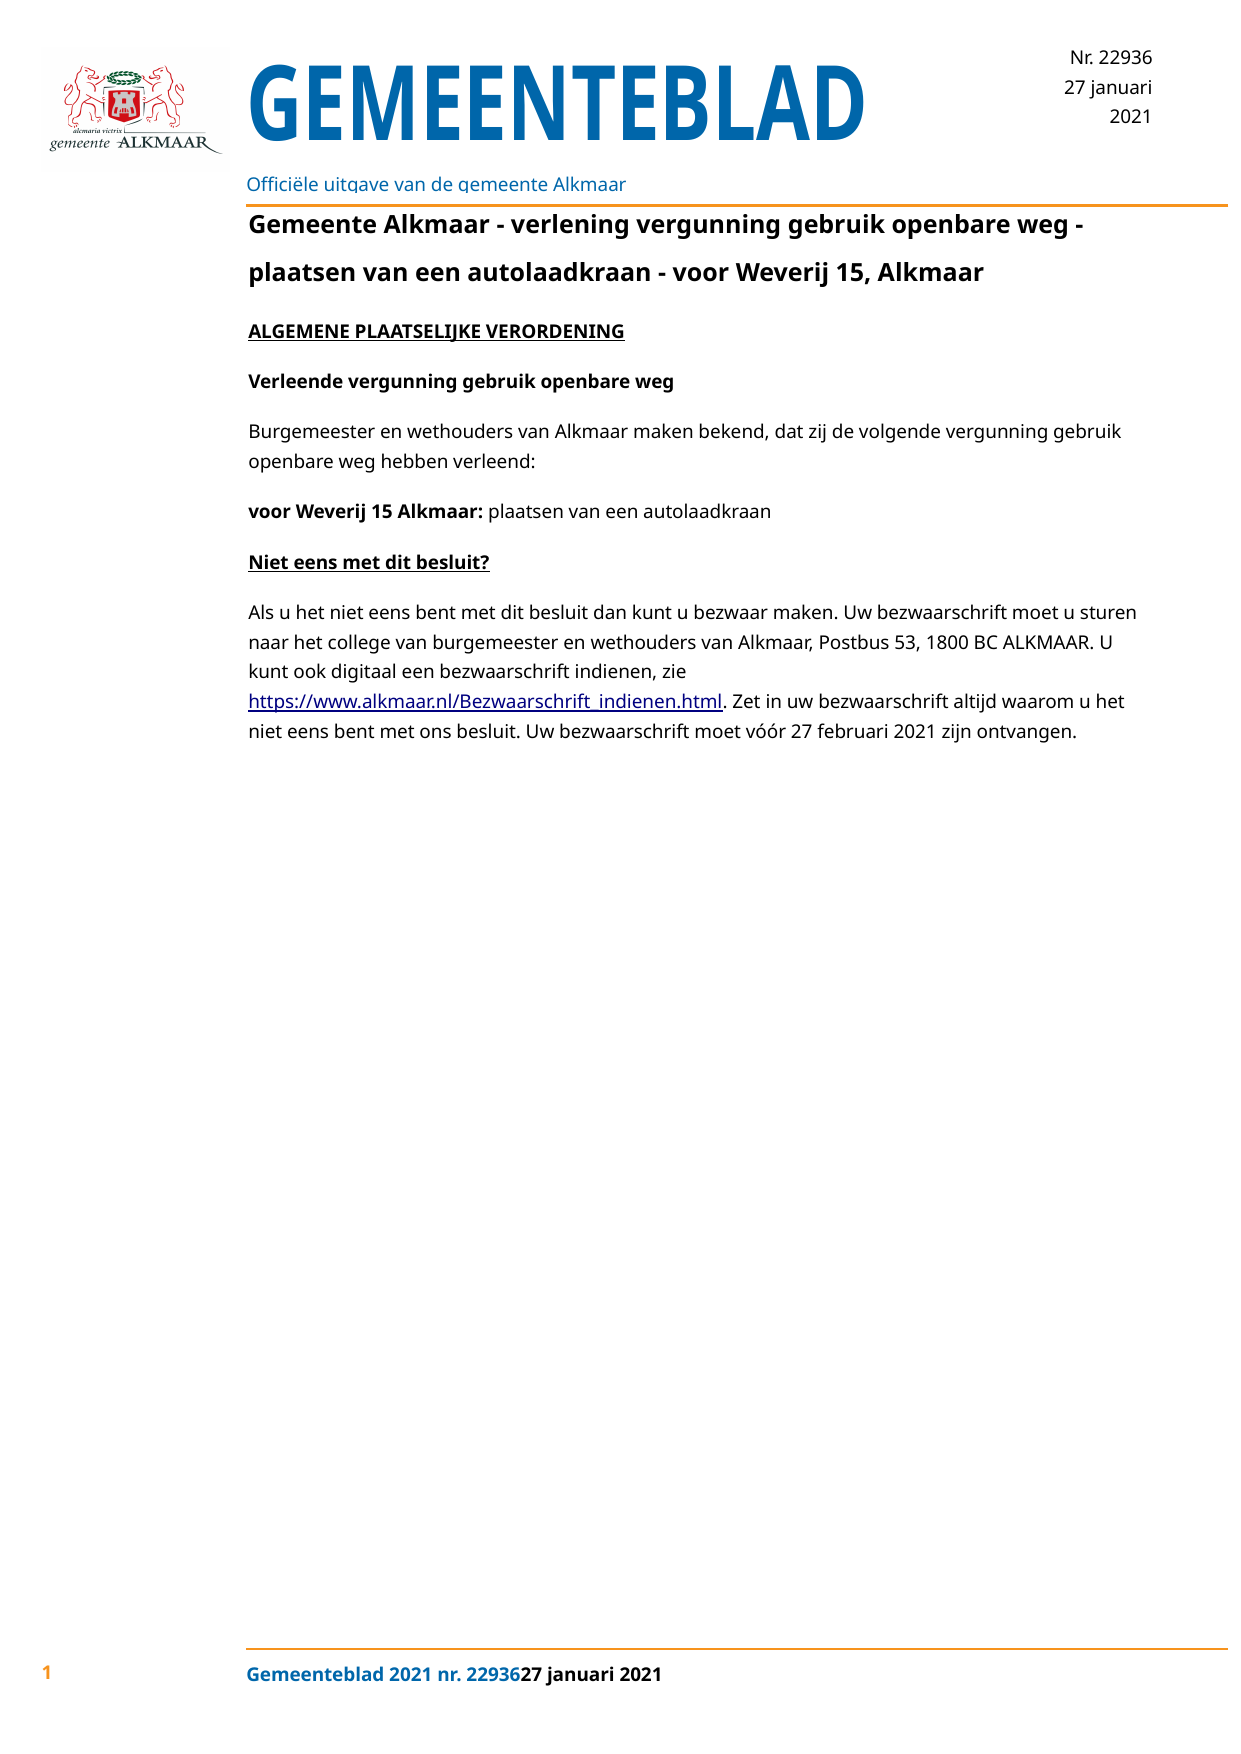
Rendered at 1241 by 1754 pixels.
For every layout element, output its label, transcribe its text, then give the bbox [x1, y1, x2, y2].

text Verleende vergunning gebruik openbare weg [248, 368, 1152, 394]
text ALGEMENE PLAATSELIJKE VERORDENING [248, 318, 1152, 344]
text Niet eens met dit besluit? [248, 549, 1152, 575]
text Burgemeester en wethouders van Alkmaar maken bekend, dat zij de volgende vergunning gebruik openbare weg hebben verleend: [248, 419, 1152, 474]
text Gemeente Alkmaar - verlening vergunning gebruik openbare weg - plaatsen van een autolaadkraan - voor Weverij 15, Alkmaar [248, 207, 1152, 288]
text voor Weverij 15 Alkmaar: plaatsen van een autolaadkraan [248, 499, 1152, 524]
text Als u het niet eens bent met dit besluit dan kunt u bezwaar maken. Uw bezwaarschrift moet u sturen naar het college van burgemeester en wethouders van Alkmaar, Postbus 53, 1800 BC ALKMAAR. U kunt ook digitaal een bezwaarschrift indienen, zie https://www.alkmaar.nl/Bezwaarschrift_indienen.html. Zet in uw bezwaarschrift altijd waarom u het niet eens bent met ons besluit. Uw bezwaarschrift moet vóór 27 februari 2021 zijn ontvangen. [248, 599, 1152, 744]
picture [41, 47, 231, 172]
